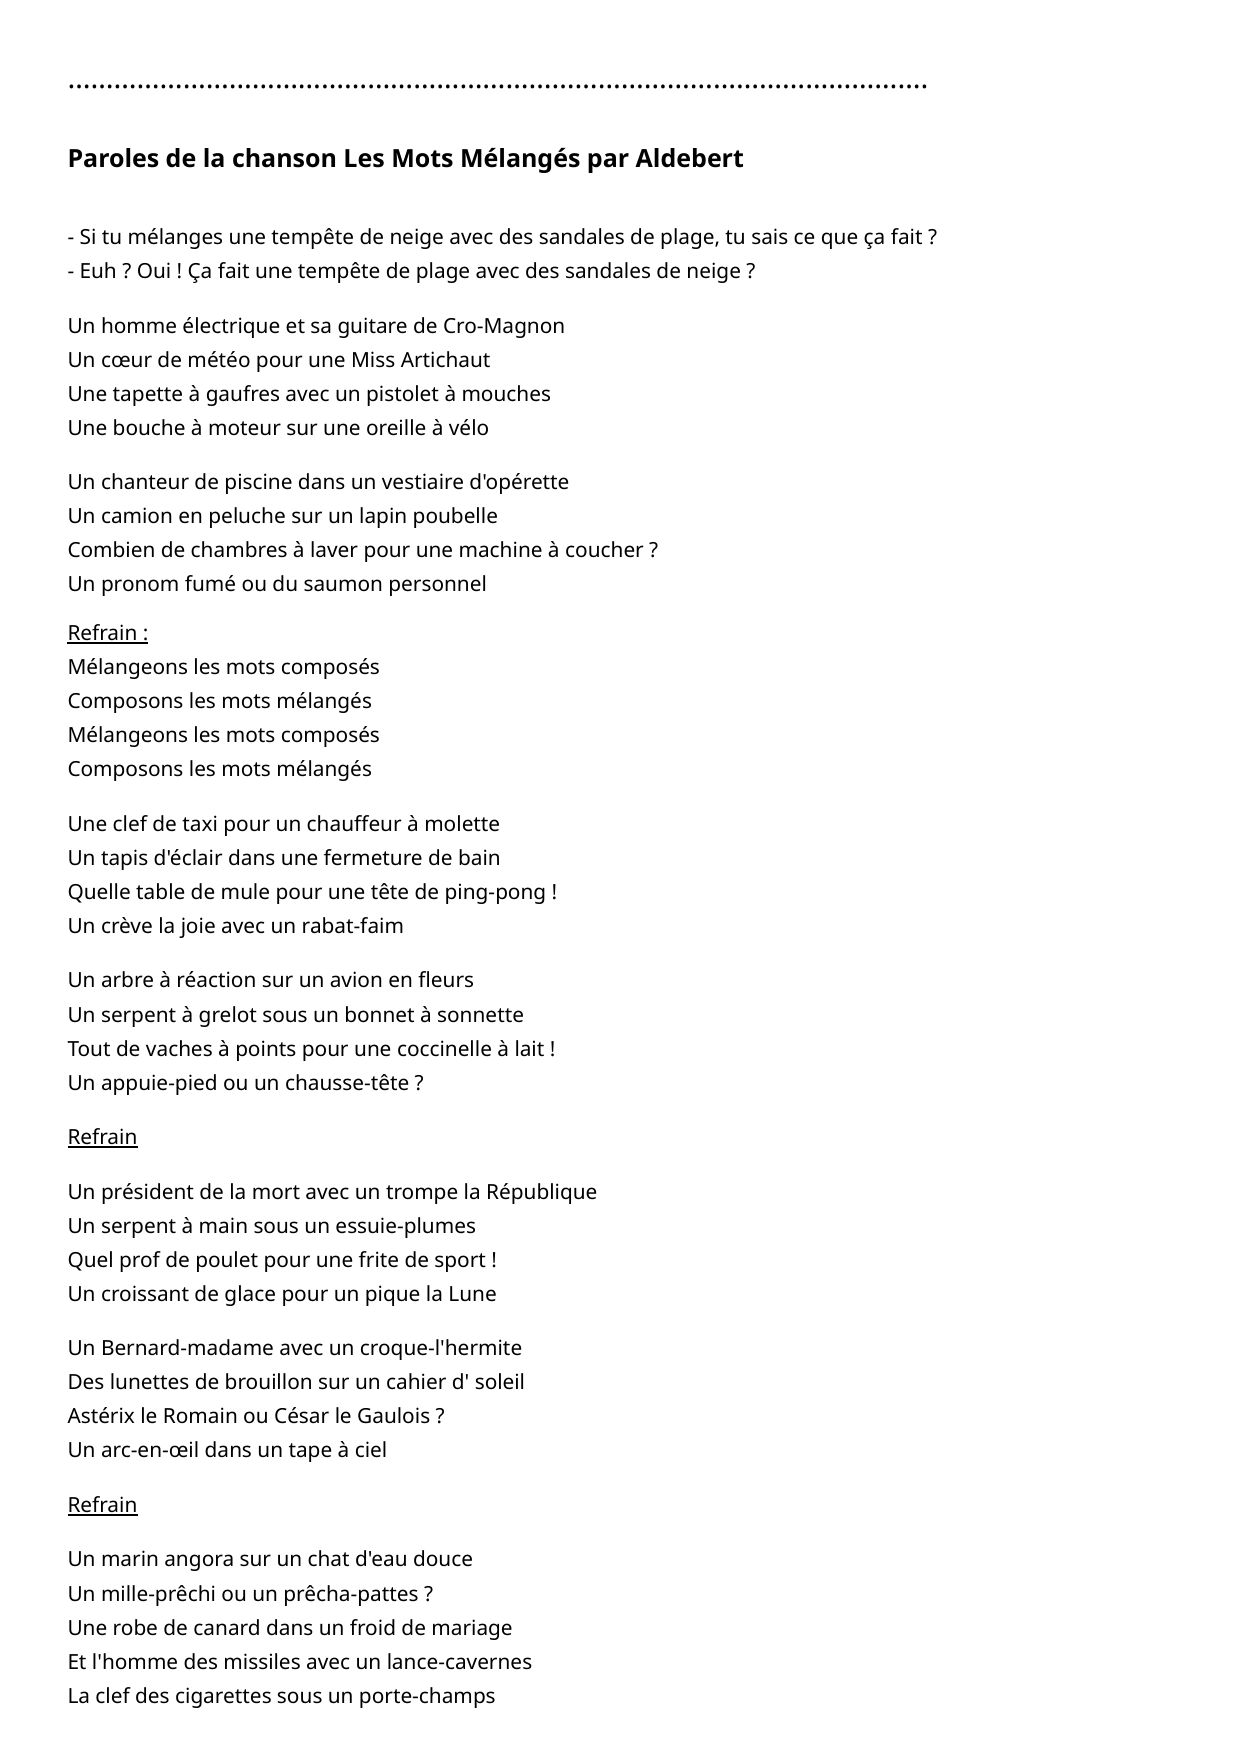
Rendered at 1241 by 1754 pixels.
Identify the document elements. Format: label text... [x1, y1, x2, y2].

text …………………………………………………………………………………………………. [67, 58, 1195, 97]
text - Si tu mélanges une tempête de neige avec des sandales de plage, tu sais ce que ça fait ? - Euh ? Oui ! Ça fait une tempête de plage avec des sandales de neige ? Un homme électrique et sa guitare de Cro-Magnon Un cœur de météo pour une Miss Artichaut Une tapette à gaufres avec un pistolet à mouches Une bouche à moteur sur une oreille à vélo Un chanteur de piscine dans un vestiaire d'opérette Un camion en peluche sur un lapin poubelle Combien de chambres à laver pour une machine à coucher ? Un pronom fumé ou du saumon personnel [67, 222, 1195, 598]
text Refrain : Mélangeons les mots composés Composons les mots mélangés Mélangeons les mots composés Composons les mots mélangés Une clef de taxi pour un chauffeur à molette Un tapis d'éclair dans une fermeture de bain Quelle table de mule pour une tête de ping-pong ! Un crève la joie avec un rabat-faim Un arbre à réaction sur un avion en fleurs Un serpent à grelot sous un bonnet à sonnette Tout de vaches à points pour une coccinelle à lait ! Un appuie-pied ou un chausse-tête ? Refrain Un président de la mort avec un trompe la République Un serpent à main sous un essuie-plumes Quel prof de poulet pour une frite de sport ! Un croissant de glace pour un pique la Lune Un Bernard-madame avec un croque-l'hermite Des lunettes de brouillon sur un cahier d' soleil Astérix le Romain ou César le Gaulois ? Un arc-en-œil dans un tape à ciel Refrain Un marin angora sur un chat d'eau douce Un mille-prêchi ou un prêcha-pattes ? Une robe de canard dans un froid de mariage Et l'homme des missiles avec un lance-cavernes La clef des cigarettes sous un porte-champs [67, 618, 1195, 1709]
subtitle Paroles de la chanson Les Mots Mélangés par Aldebert [67, 141, 1195, 175]
